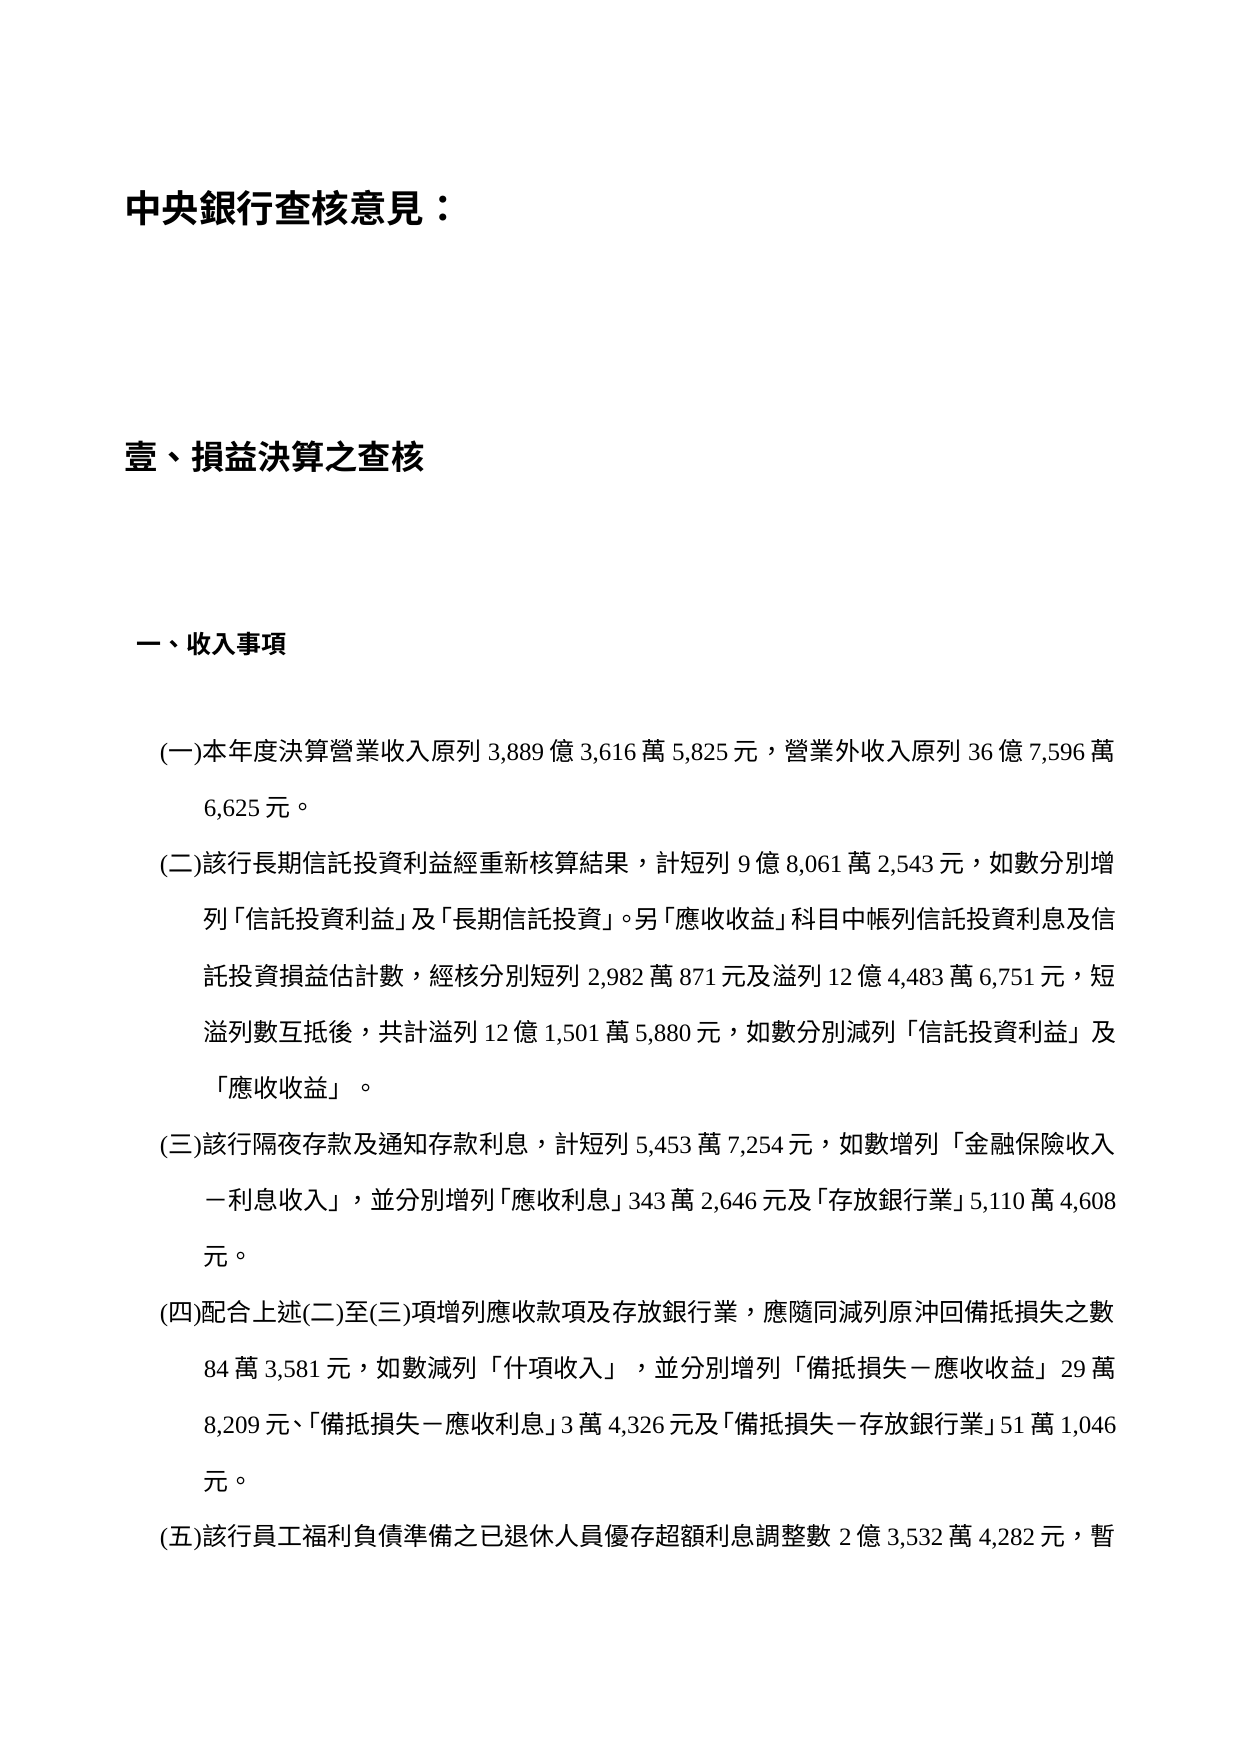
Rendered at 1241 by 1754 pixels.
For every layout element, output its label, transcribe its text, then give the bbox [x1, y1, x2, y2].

text 中央銀行查核意見： [124, 168, 1116, 243]
text (五)該行員工福利負債準備之已退休人員優存超額利息調整數2億3,532萬4,282元，暫列於什項收入漏未沖轉，如數分別減列「優存超額利息－存款利息」及「什項收入」。 [159, 1516, 1116, 1553]
text (三)該行隔夜存款及通知存款利息，計短列5,453萬7,254元，如數增列「金融保險收入－利息收入」，並分別增列「應收利息」343萬2,646元及「存放銀行業」5,110萬4,608元。 [159, 1123, 1116, 1273]
text (一)本年度決算營業收入原列3,889億3,616萬5,825元，營業外收入原列36億7,596萬6,625元。 [159, 731, 1116, 825]
text (四)配合上述(二)至(三)項增列應收款項及存放銀行業，應隨同減列原沖回備抵損失之數84萬3,581元，如數減列「什項收入」，並分別增列「備抵損失－應收收益」29萬8,209元、「備抵損失－應收利息」3萬4,326元及「備抵損失－存放銀行業」51萬1,046元。 [159, 1292, 1116, 1498]
text 一、收入事項 [124, 624, 1116, 661]
text (二)該行長期信託投資利益經重新核算結果，計短列9億8,061萬2,543元，如數分別增列「信託投資利益」及「長期信託投資」。另「應收收益」科目中帳列信託投資利息及信託投資損益估計數，經核分別短列 2,982萬871元及溢列12億4,483萬6,751元，短溢列數互抵後，共計溢列12億1,501萬5,880元，如數分別減列「信託投資利益」及「應收收益」。 [159, 843, 1116, 1105]
text 壹、損益決算之查核 [124, 418, 1116, 493]
